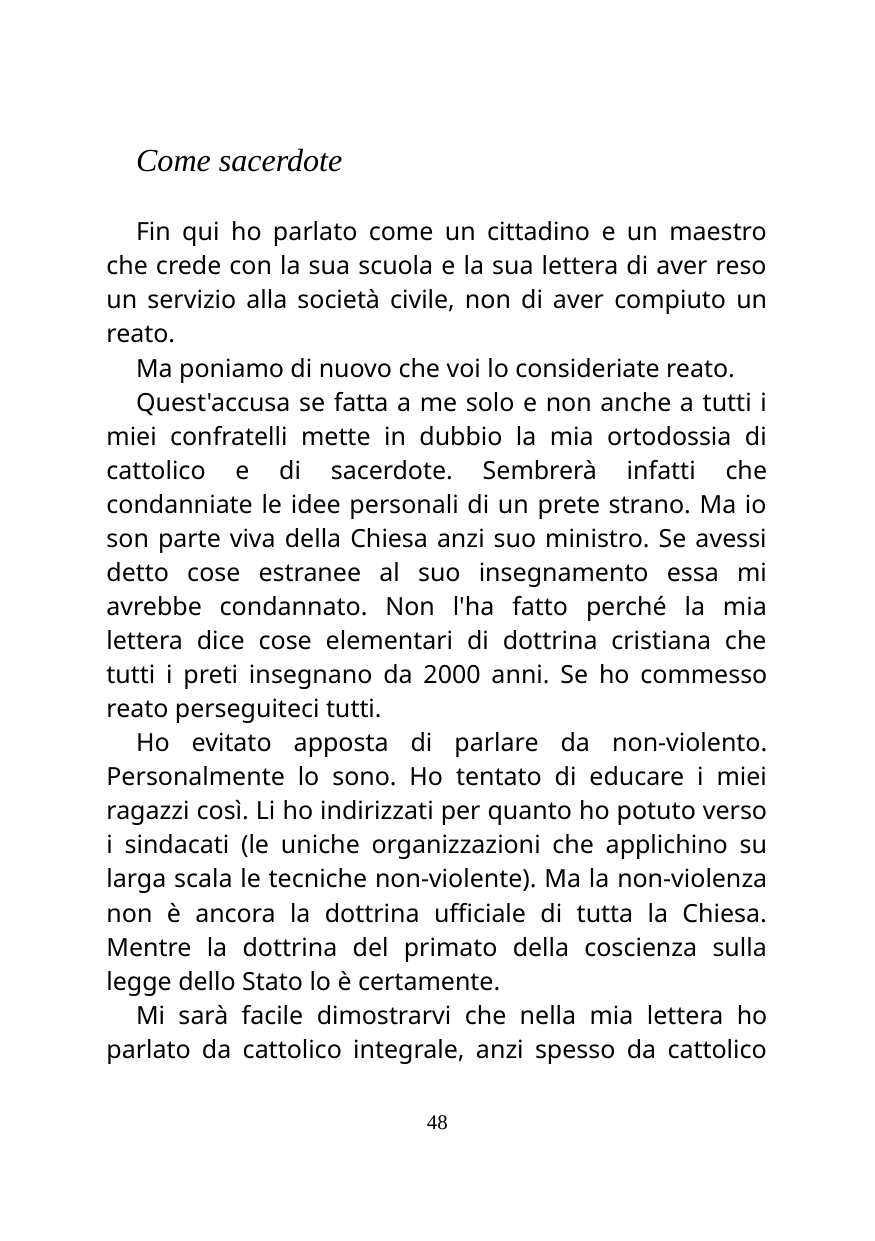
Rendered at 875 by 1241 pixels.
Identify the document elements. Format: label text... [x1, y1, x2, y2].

text Ma poniamo di nuovo che voi lo consideriate reato. [106, 350, 768, 384]
text Fin qui ho parlato come un cittadino e un maestro che crede con la sua scuola e la sua lettera di aver reso un servizio alla società civile, non di aver compiuto un reato. [106, 214, 768, 350]
subtitle Come sacerdote [106, 142, 768, 178]
text Mi sarà facile dimostrarvi che nella mia lettera ho parlato da cattolico integrale, anzi spesso da cattolico [106, 997, 768, 1066]
text Quest'accusa se fatta a me solo e non anche a tutti i miei confratelli mette in dubbio la mia ortodossia di cattolico e di sacerdote. Sembrerà infatti che condanniate le idee personali di un prete strano. Ma io son parte viva della Chiesa anzi suo ministro. Se avessi detto cose estranee al suo insegnamento essa mi avrebbe condannato. Non l'ha fatto perché la mia lettera dice cose elementari di dottrina cristiana che tutti i preti insegnano da 2000 anni. Se ho commesso reato perseguiteci tutti. [106, 384, 768, 725]
text Ho evitato apposta di parlare da non-violento. Personalmente lo sono. Ho tentato di educare i miei ragazzi così. Li ho indirizzati per quanto ho potuto verso i sindacati (le uniche organizzazioni che applichino su larga scala le tecniche non-violente). Ma la non-violenza non è ancora la dottrina ufficiale di tutta la Chiesa. Mentre la dottrina del primato della coscienza sulla legge dello Stato lo è certamente. [106, 725, 768, 997]
